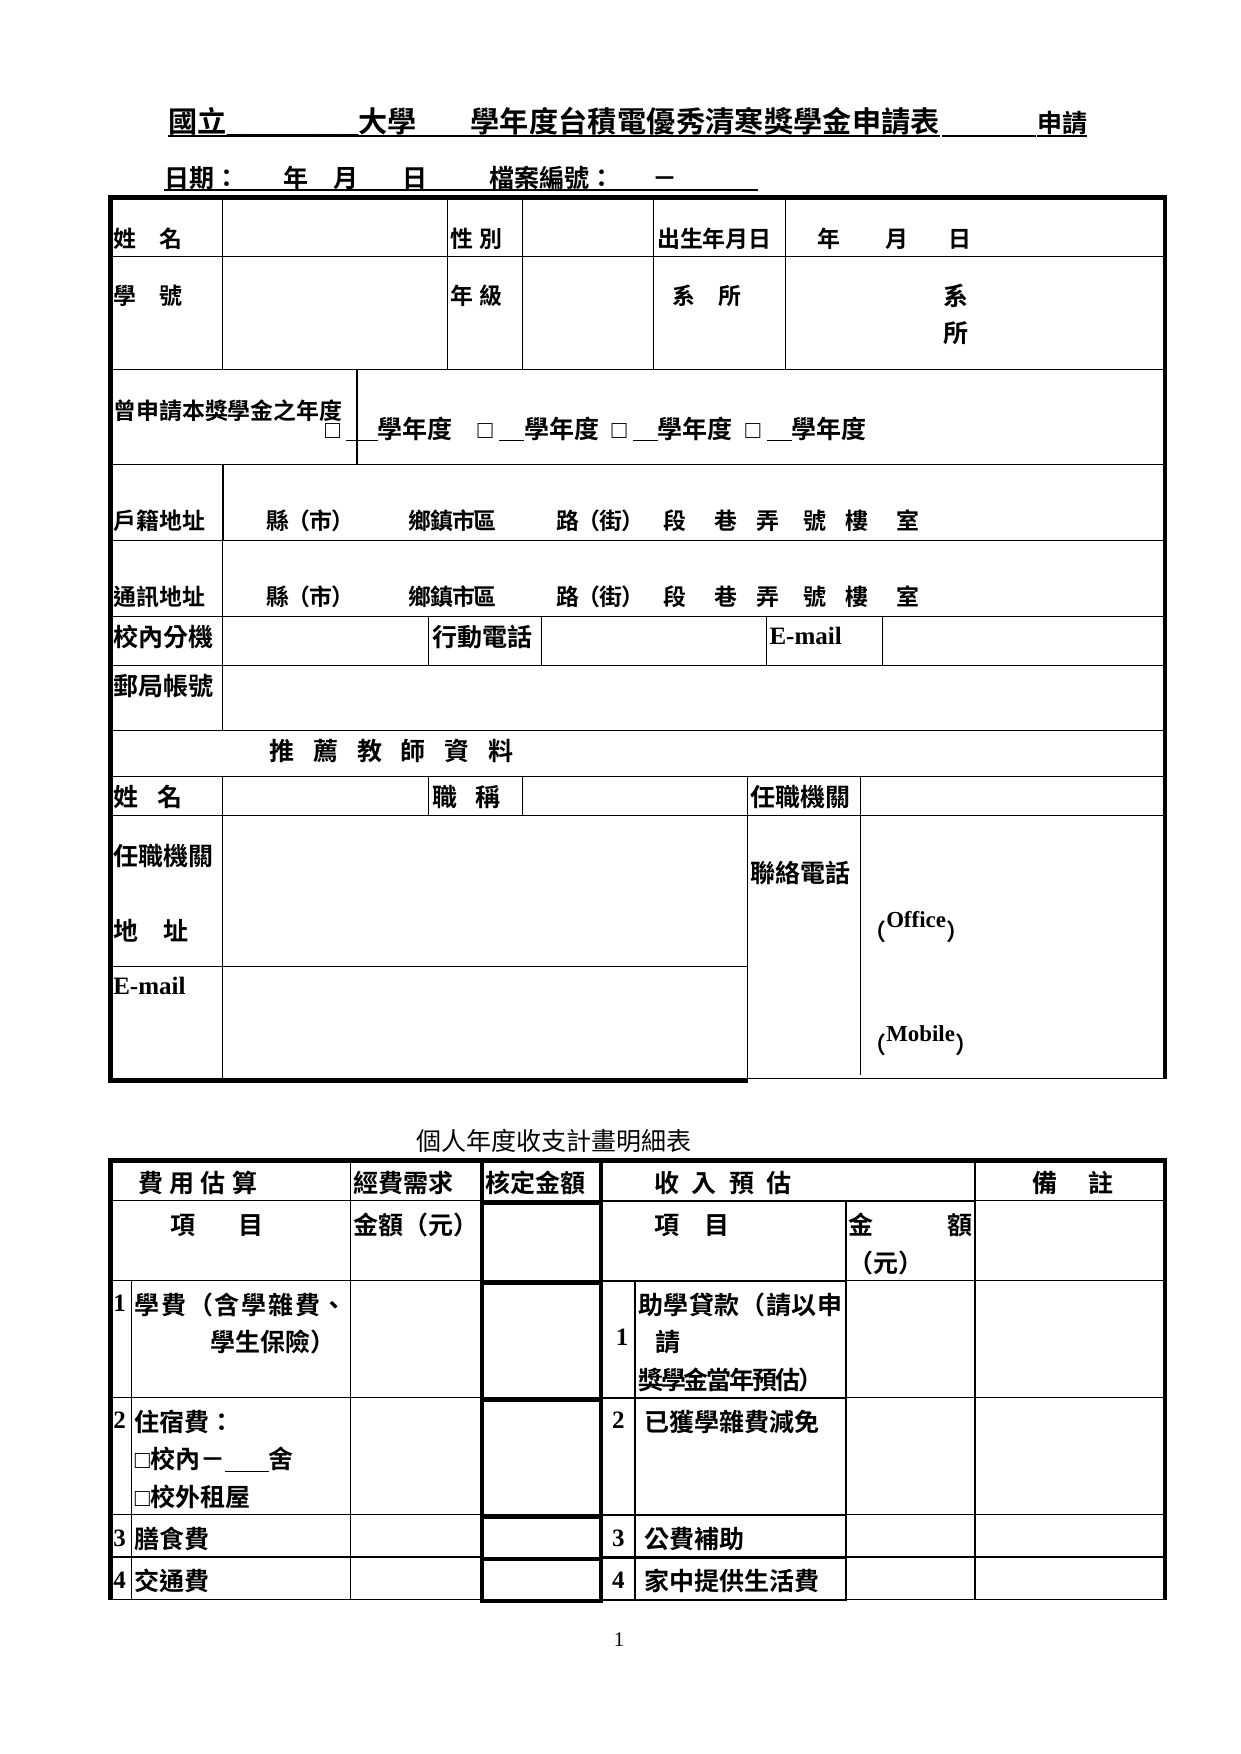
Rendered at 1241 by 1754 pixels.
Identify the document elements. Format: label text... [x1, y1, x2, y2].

table_cell [976, 1281, 1163, 1397]
table_header 經費需求 [351, 1163, 480, 1200]
table_cell [223, 816, 747, 966]
table_cell [976, 1201, 1163, 1280]
table_cell [484, 1205, 599, 1280]
table_cell 戶籍地址 [113, 465, 222, 540]
table_cell 2 [603, 1399, 634, 1514]
table_cell 膳食費 [132, 1515, 350, 1556]
table_cell 郵局帳號 [113, 666, 222, 729]
table_cell 職 稱 [429, 777, 522, 815]
table_cell [351, 1398, 480, 1514]
table_cell 校內分機 [113, 617, 222, 664]
table_cell [847, 1281, 974, 1397]
table_cell （Office） （Mobile） [860, 816, 1163, 1078]
table_header 年 月 日 [786, 200, 1163, 256]
table_cell [351, 1281, 480, 1397]
table_header [523, 200, 653, 256]
table_cell 已獲學雜費減免 [636, 1399, 845, 1514]
table_header 姓 名 [113, 200, 222, 256]
text 國立_________大學 學年度台積電優秀清寒獎學金申請表 申請日期： 年 月 日 檔案編號： － [164, 82, 1087, 195]
table_cell [484, 1561, 599, 1599]
table_cell 學 號 [113, 257, 222, 369]
table_header 費 用 估 算 [113, 1163, 350, 1200]
table_cell [484, 1519, 599, 1556]
table_cell 項 目 [603, 1202, 845, 1280]
table_cell 姓 名 [113, 777, 222, 815]
table_cell 任職機關 [748, 777, 860, 815]
table_cell 4 [603, 1559, 634, 1599]
table_cell 助學貸款（請以申請 獎學金當年預估） [636, 1282, 845, 1397]
table_cell [351, 1558, 480, 1599]
table_cell 曾申請本獎學金之年度 [113, 370, 356, 464]
table_cell 金額（元） [847, 1202, 974, 1280]
table_cell 金額（元） [351, 1201, 480, 1280]
table_cell [523, 777, 747, 815]
table_cell [223, 617, 428, 664]
table_cell 4 [113, 1558, 131, 1599]
table_cell [484, 1285, 599, 1397]
table_cell 行動電話 [429, 617, 541, 664]
table_cell [847, 1515, 974, 1556]
table_cell 任職機關地 址 [113, 816, 222, 966]
table_cell [976, 1558, 1163, 1599]
table_cell 年 級 [448, 257, 522, 369]
table_header 出生年月日 [654, 200, 785, 256]
table_cell [223, 777, 428, 815]
table_cell 學費（含學雜費、學生保險） [132, 1281, 350, 1397]
table_cell □ 學年度 □ 學年度 □ 學年度 □ 學年度 [358, 370, 1163, 464]
table_cell [223, 967, 747, 1078]
table_header 備 註 [976, 1163, 1163, 1200]
table_cell 2 [113, 1398, 131, 1514]
text 個人年度收支計畫明細表 [150, 1121, 1087, 1158]
table_header 性 別 [448, 200, 522, 256]
table_cell [861, 777, 1163, 815]
table_cell [542, 617, 766, 664]
table_cell 3 [113, 1515, 131, 1556]
table_cell [223, 257, 447, 369]
table_cell [847, 1398, 974, 1514]
table_cell 推 薦 教 師 資 料 [113, 731, 1163, 776]
table_cell [883, 617, 1163, 664]
table_cell 交通費 [132, 1558, 350, 1599]
table_cell 縣（市） 鄉鎮市區 路（街） 段 巷 弄 號 樓 室 [224, 465, 1163, 540]
table_cell [976, 1398, 1163, 1514]
table_cell [847, 1558, 974, 1599]
table_cell 通訊地址 [113, 541, 222, 616]
table_cell 1 [113, 1281, 131, 1397]
table_cell 住宿費： □校內－ 舍 □校外租屋 [132, 1398, 350, 1514]
table_cell 聯絡電話 [748, 816, 860, 1078]
table_cell 3 [603, 1516, 634, 1556]
table_cell [523, 257, 653, 369]
table_header 收 入 預 估 [603, 1163, 974, 1200]
table_cell 1 [603, 1282, 634, 1397]
table_cell 項 目 [113, 1201, 350, 1280]
table_cell [484, 1402, 599, 1514]
table_cell [223, 666, 1163, 729]
table_cell 系所 [786, 257, 1163, 369]
table_cell 公費補助 [636, 1516, 845, 1556]
table_cell 縣（市） 鄉鎮市區 路（街） 段 巷 弄 號 樓 室 [223, 541, 1163, 616]
table_cell E-mail [113, 967, 222, 1078]
table_cell [976, 1515, 1163, 1556]
table_cell E-mail [767, 617, 882, 664]
table_header 核定金額 [484, 1163, 599, 1200]
table_cell 系 所 [654, 257, 785, 369]
table_cell [351, 1515, 480, 1556]
table_header [223, 200, 447, 256]
table_cell 家中提供生活費 [636, 1559, 845, 1599]
